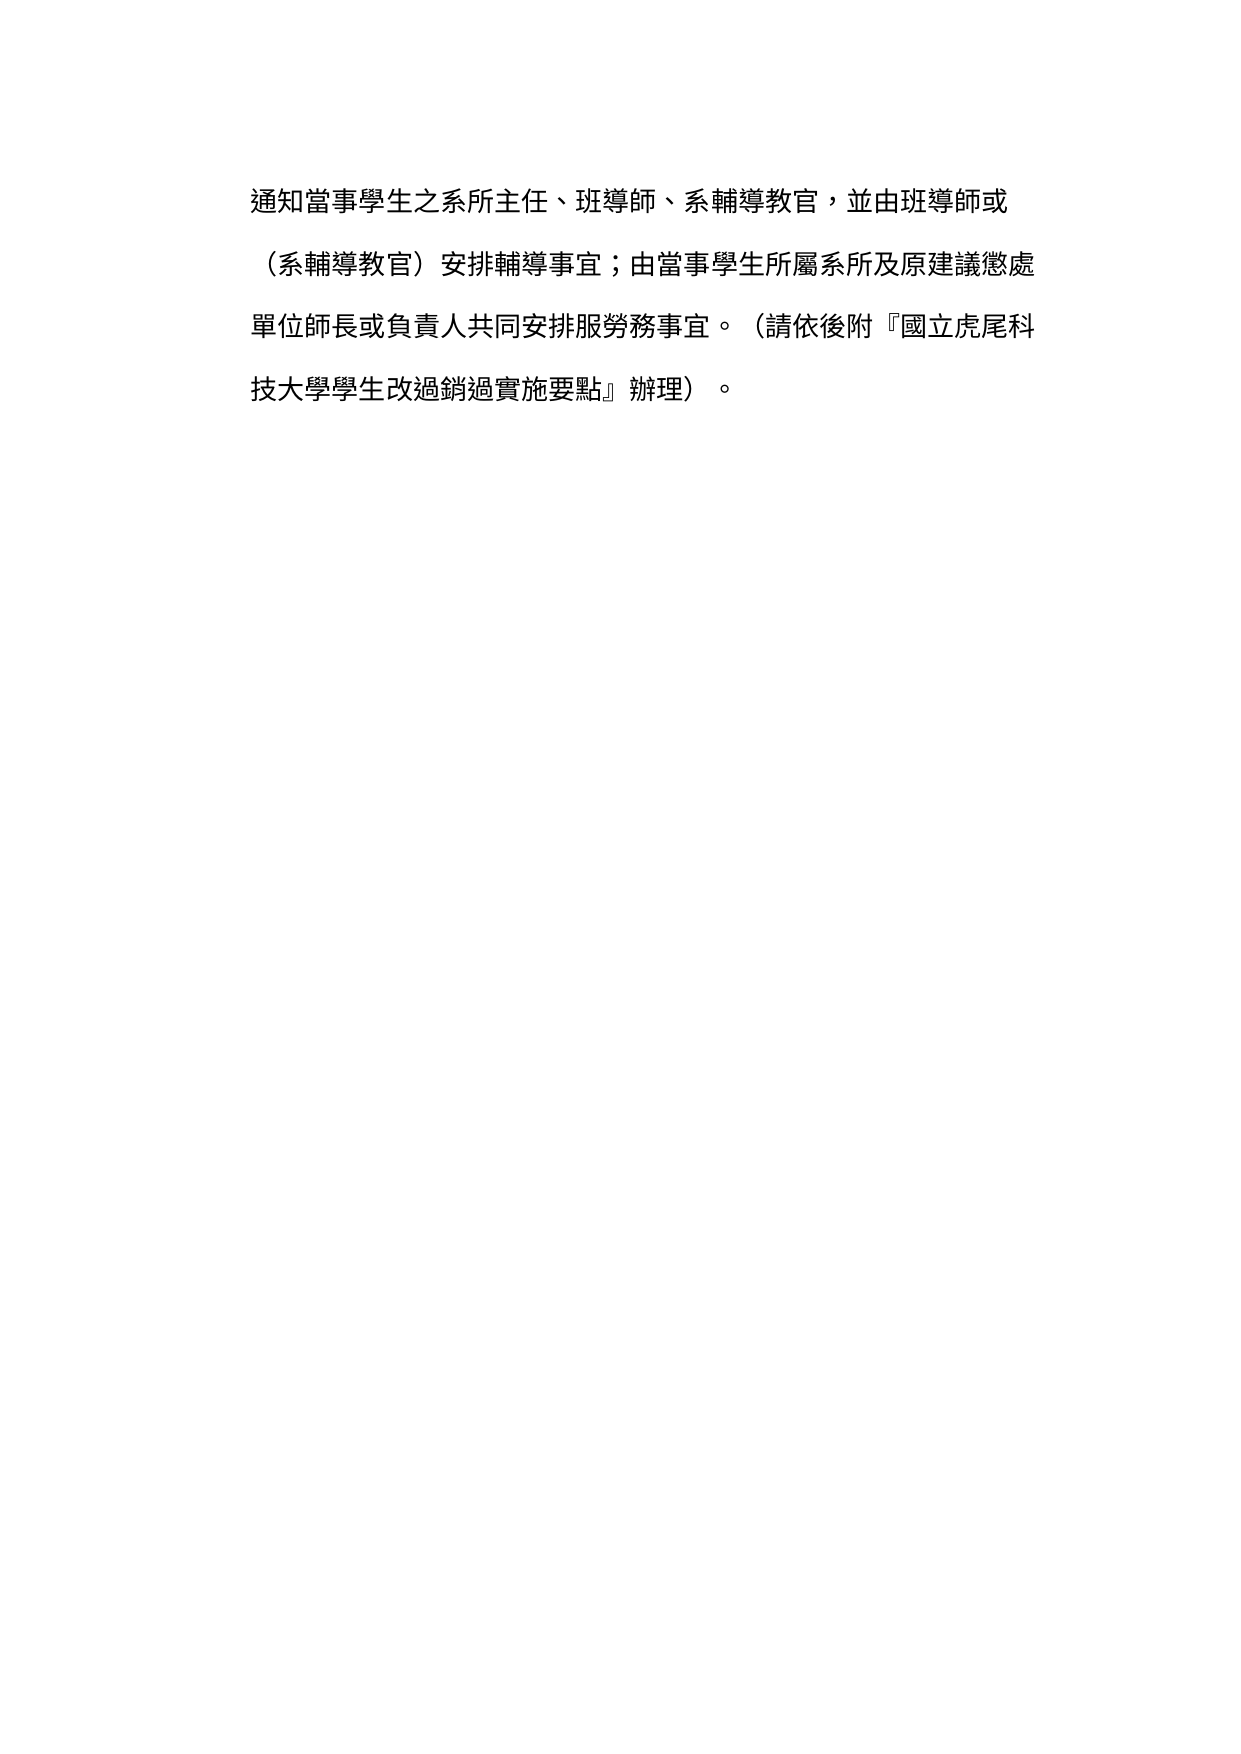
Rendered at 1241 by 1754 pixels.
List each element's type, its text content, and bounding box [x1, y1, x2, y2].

text 通知當事學生之系所主任、班導師、系輔導教官，並由班導師或（系輔導教官）安排輔導事宜；由當事學生所屬系所及原建議懲處單位師長或負責人共同安排服勞務事宜。（請依後附『國立虎尾科技大學學生改過銷過實施要點』辦理）。 [169, 158, 1053, 408]
